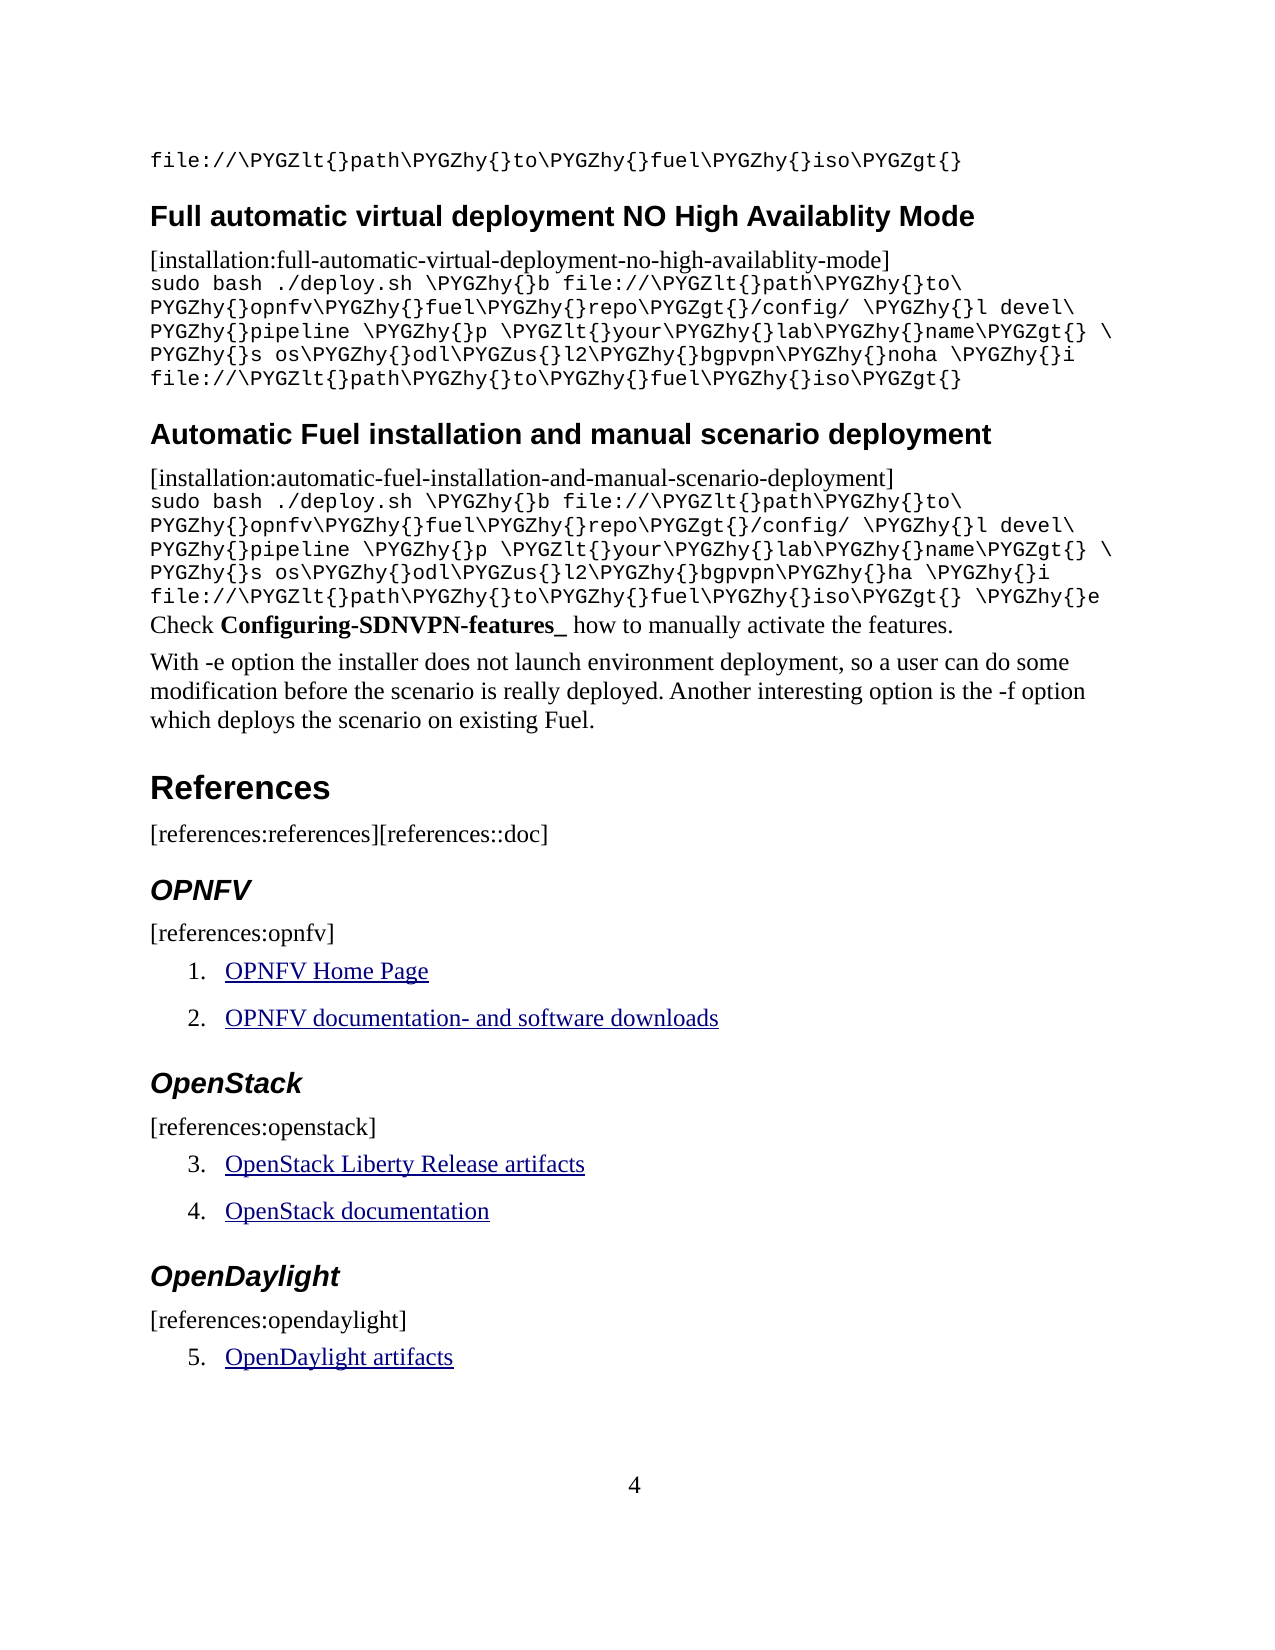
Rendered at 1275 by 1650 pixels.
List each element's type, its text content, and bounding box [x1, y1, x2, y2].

list OPNFV Home Page [187, 956, 1125, 985]
list OPNFV documentation- and software downloads [187, 1003, 1125, 1032]
subtitle OpenStack [150, 1066, 1125, 1099]
text file://\PYGZlt{}path\PYGZhy{}to\PYGZhy{}fuel\PYGZhy{}iso\PYGZgt{} [150, 150, 1125, 174]
text [references:opendaylight] [150, 1305, 1125, 1333]
text Check Configuring-SDNVPN-features_ how to manually activate the features. [150, 610, 1125, 638]
subtitle OpenDaylight [150, 1259, 1125, 1292]
text [references:opnfv] [150, 918, 1125, 947]
text sudo bash ./deploy.sh \PYGZhy{}b file://\PYGZlt{}path\PYGZhy{}to\PYGZhy{}opnfv\PYGZhy{}fuel\PYGZhy{}repo\PYGZgt{}/config/ \PYGZhy{}l devel\PYGZhy{}pipeline \PYGZhy{}p \PYGZlt{}your\PYGZhy{}lab\PYGZhy{}name\PYGZgt{} \PYGZhy{}s os\PYGZhy{}odl\PYGZus{}l2\PYGZhy{}bgpvpn\PYGZhy{}noha \PYGZhy{}i file://\PYGZlt{}path\PYGZhy{}to\PYGZhy{}fuel\PYGZhy{}iso\PYGZgt{} [150, 273, 1125, 392]
text [references:references][references::doc] [150, 819, 1125, 847]
list OpenStack documentation [187, 1196, 1125, 1225]
text [references:openstack] [150, 1112, 1125, 1140]
subtitle Automatic Fuel installation and manual scenario deployment [150, 417, 1125, 450]
subtitle Full automatic virtual deployment NO High Availablity Mode [150, 199, 1125, 232]
list OpenDaylight artifacts [187, 1342, 1125, 1371]
list OpenStack Liberty Release artifacts [187, 1149, 1125, 1178]
subtitle References [150, 768, 1125, 806]
text sudo bash ./deploy.sh \PYGZhy{}b file://\PYGZlt{}path\PYGZhy{}to\PYGZhy{}opnfv\PYGZhy{}fuel\PYGZhy{}repo\PYGZgt{}/config/ \PYGZhy{}l devel\PYGZhy{}pipeline \PYGZhy{}p \PYGZlt{}your\PYGZhy{}lab\PYGZhy{}name\PYGZgt{} \PYGZhy{}s os\PYGZhy{}odl\PYGZus{}l2\PYGZhy{}bgpvpn\PYGZhy{}ha \PYGZhy{}i file://\PYGZlt{}path\PYGZhy{}to\PYGZhy{}fuel\PYGZhy{}iso\PYGZgt{} \PYGZhy{}e [150, 491, 1125, 610]
text With -e option the installer does not launch environment deployment, so a user can do some modification before the scenario is really deployed. Another interesting option is the -f option which deploys the scenario on existing Fuel. [150, 647, 1125, 734]
text [installation:full-automatic-virtual-deployment-no-high-availablity-mode] [150, 245, 1125, 273]
subtitle OPNFV [150, 872, 1125, 906]
text [installation:automatic-fuel-installation-and-manual-scenario-deployment] [150, 463, 1125, 491]
